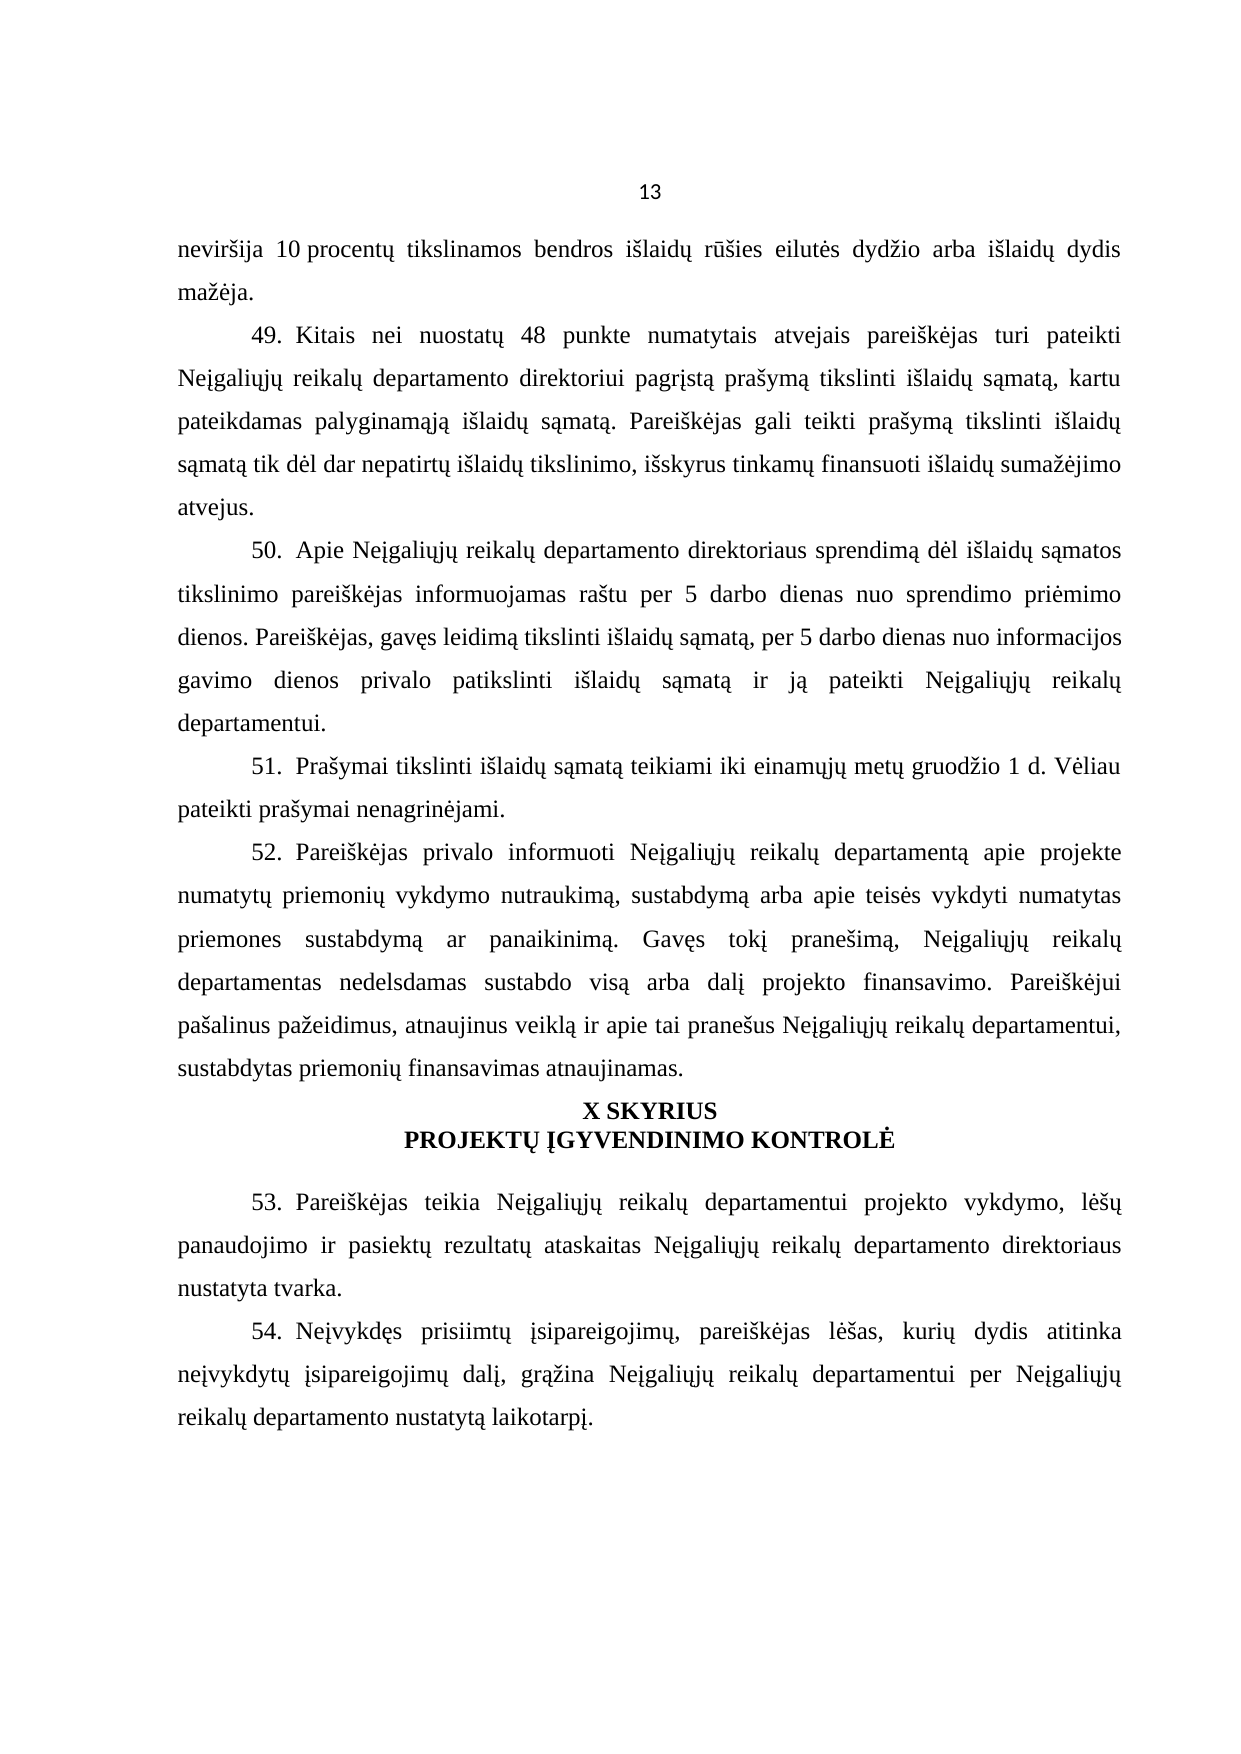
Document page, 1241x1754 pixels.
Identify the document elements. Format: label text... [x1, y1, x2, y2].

text neviršija 10 procentų tikslinamos bendros išlaidų rūšies eilutės dydžio arba išlaidų dydis mažėja. [177, 234, 1122, 306]
text 51. Prašymai tikslinti išlaidų sąmatą teikiami iki einamųjų metų gruodžio 1 d. Vėliau pateikti prašymai nenagrinėjami. [177, 751, 1122, 823]
text X SKYRIUS [177, 1096, 1122, 1125]
text 50. Apie Neįgaliųjų reikalų departamento direktoriaus sprendimą dėl išlaidų sąmatos tikslinimo pareiškėjas informuojamas raštu per 5 darbo dienas nuo sprendimo priėmimo dienos. Pareiškėjas, gavęs leidimą tikslinti išlaidų sąmatą, per 5 darbo dienas nuo informacijos gavimo dienos privalo patikslinti išlaidų sąmatą ir ją pateikti Neįgaliųjų reikalų departamentui. [177, 536, 1122, 737]
text 52. Pareiškėjas privalo informuoti Neįgaliųjų reikalų departamentą apie projekte numatytų priemonių vykdymo nutraukimą, sustabdymą arba apie teisės vykdyti numatytas priemones sustabdymą ar panaikinimą. Gavęs tokį pranešimą, Neįgaliųjų reikalų departamentas nedelsdamas sustabdo visą arba dalį projekto finansavimo. Pareiškėjui pašalinus pažeidimus, atnaujinus veiklą ir apie tai pranešus Neįgaliųjų reikalų departamentui, sustabdytas priemonių finansavimas atnaujinamas. [177, 837, 1122, 1082]
text 54. Neįvykdęs prisiimtų įsipareigojimų, pareiškėjas lėšas, kurių dydis atitinka neįvykdytų įsipareigojimų dalį, grąžina Neįgaliųjų reikalų departamentui per Neįgaliųjų reikalų departamento nustatytą laikotarpį. [177, 1316, 1122, 1431]
text PROJEKTŲ ĮGYVENDINIMO KONTROLĖ [177, 1125, 1122, 1154]
text 53. Pareiškėjas teikia Neįgaliųjų reikalų departamentui projekto vykdymo, lėšų panaudojimo ir pasiektų rezultatų ataskaitas Neįgaliųjų reikalų departamento direktoriaus nustatyta tvarka. [177, 1187, 1122, 1302]
text 49. Kitais nei nuostatų 48 punkte numatytais atvejais pareiškėjas turi pateikti Neįgaliųjų reikalų departamento direktoriui pagrįstą prašymą tikslinti išlaidų sąmatą, kartu pateikdamas palyginamąją išlaidų sąmatą. Pareiškėjas gali teikti prašymą tikslinti išlaidų sąmatą tik dėl dar nepatirtų išlaidų tikslinimo, išskyrus tinkamų finansuoti išlaidų sumažėjimo atvejus. [177, 320, 1122, 521]
